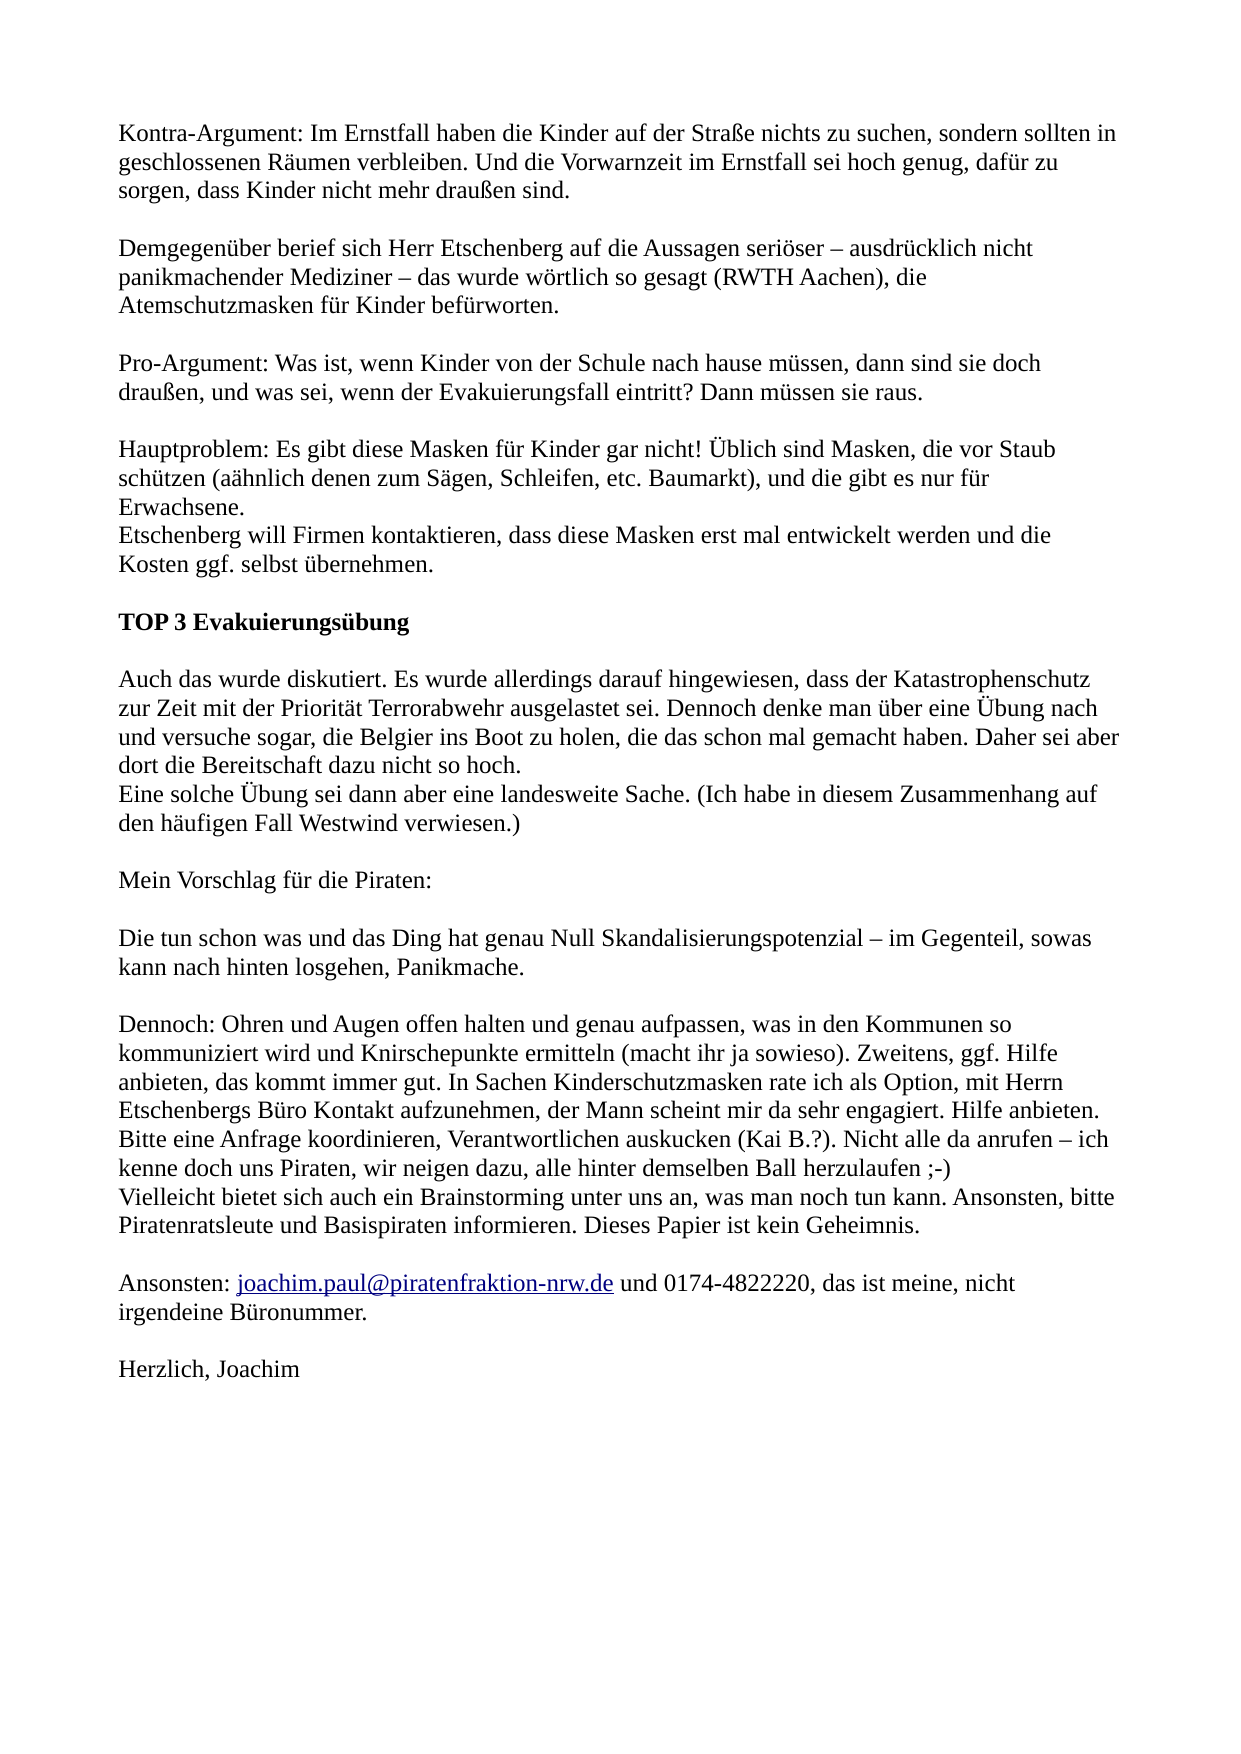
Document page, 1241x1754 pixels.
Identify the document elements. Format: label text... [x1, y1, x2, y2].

text Die tun schon was und das Ding hat genau Null Skandalisierungspotenzial – im Gegenteil, sowas kann nach hinten losgehen, Panikmache. [118, 923, 1122, 981]
text Demgegenüber berief sich Herr Etschenberg auf die Aussagen seriöser – ausdrücklich nicht panikmachender Mediziner – das wurde wörtlich so gesagt (RWTH Aachen), die Atemschutzmasken für Kinder befürworten. [118, 233, 1122, 319]
text Herzlich, Joachim [118, 1354, 1122, 1383]
text TOP 3 Evakuierungsübung [118, 607, 1122, 636]
text Eine solche Übung sei dann aber eine landesweite Sache. (Ich habe in diesem Zusammenhang auf den häufigen Fall Westwind verwiesen.) [118, 779, 1122, 837]
text Vielleicht bietet sich auch ein Brainstorming unter uns an, was man noch tun kann. Ansonsten, bitte Piratenratsleute und Basispiraten informieren. Dieses Papier ist kein Geheimnis. [118, 1182, 1122, 1239]
text Ansonsten: joachim.paul@piratenfraktion-nrw.de und 0174-4822220, das ist meine, nicht irgendeine Büronummer. [118, 1268, 1122, 1326]
text Hauptproblem: Es gibt diese Masken für Kinder gar nicht! Üblich sind Masken, die vor Staub schützen (aähnlich denen zum Sägen, Schleifen, etc. Baumarkt), und die gibt es nur für Erwachsene. [118, 434, 1122, 521]
text Pro-Argument: Was ist, wenn Kinder von der Schule nach hause müssen, dann sind sie doch draußen, und was sei, wenn der Evakuierungsfall eintritt? Dann müssen sie raus. [118, 348, 1122, 406]
text Kontra-Argument: Im Ernstfall haben die Kinder auf der Straße nichts zu suchen, sondern sollten in geschlossenen Räumen verbleiben. Und die Vorwarnzeit im Ernstfall sei hoch genug, dafür zu sorgen, dass Kinder nicht mehr draußen sind. [118, 118, 1122, 204]
text Etschenberg will Firmen kontaktieren, dass diese Masken erst mal entwickelt werden und die Kosten ggf. selbst übernehmen. [118, 521, 1122, 578]
text Dennoch: Ohren und Augen offen halten und genau aufpassen, was in den Kommunen so kommuniziert wird und Knirschepunkte ermitteln (macht ihr ja sowieso). Zweitens, ggf. Hilfe anbieten, das kommt immer gut. In Sachen Kinderschutzmasken rate ich als Option, mit Herrn Etschenbergs Büro Kontakt aufzunehmen, der Mann scheint mir da sehr engagiert. Hilfe anbieten. Bitte eine Anfrage koordinieren, Verantwortlichen auskucken (Kai B.?). Nicht alle da anrufen – ich kenne doch uns Piraten, wir neigen dazu, alle hinter demselben Ball herzulaufen ;-) [118, 1009, 1122, 1182]
text Mein Vorschlag für die Piraten: [118, 866, 1122, 894]
text Auch das wurde diskutiert. Es wurde allerdings darauf hingewiesen, dass der Katastrophenschutz zur Zeit mit der Priorität Terrorabwehr ausgelastet sei. Dennoch denke man über eine Übung nach und versuche sogar, die Belgier ins Boot zu holen, die das schon mal gemacht haben. Daher sei aber dort die Bereitschaft dazu nicht so hoch. [118, 664, 1122, 779]
